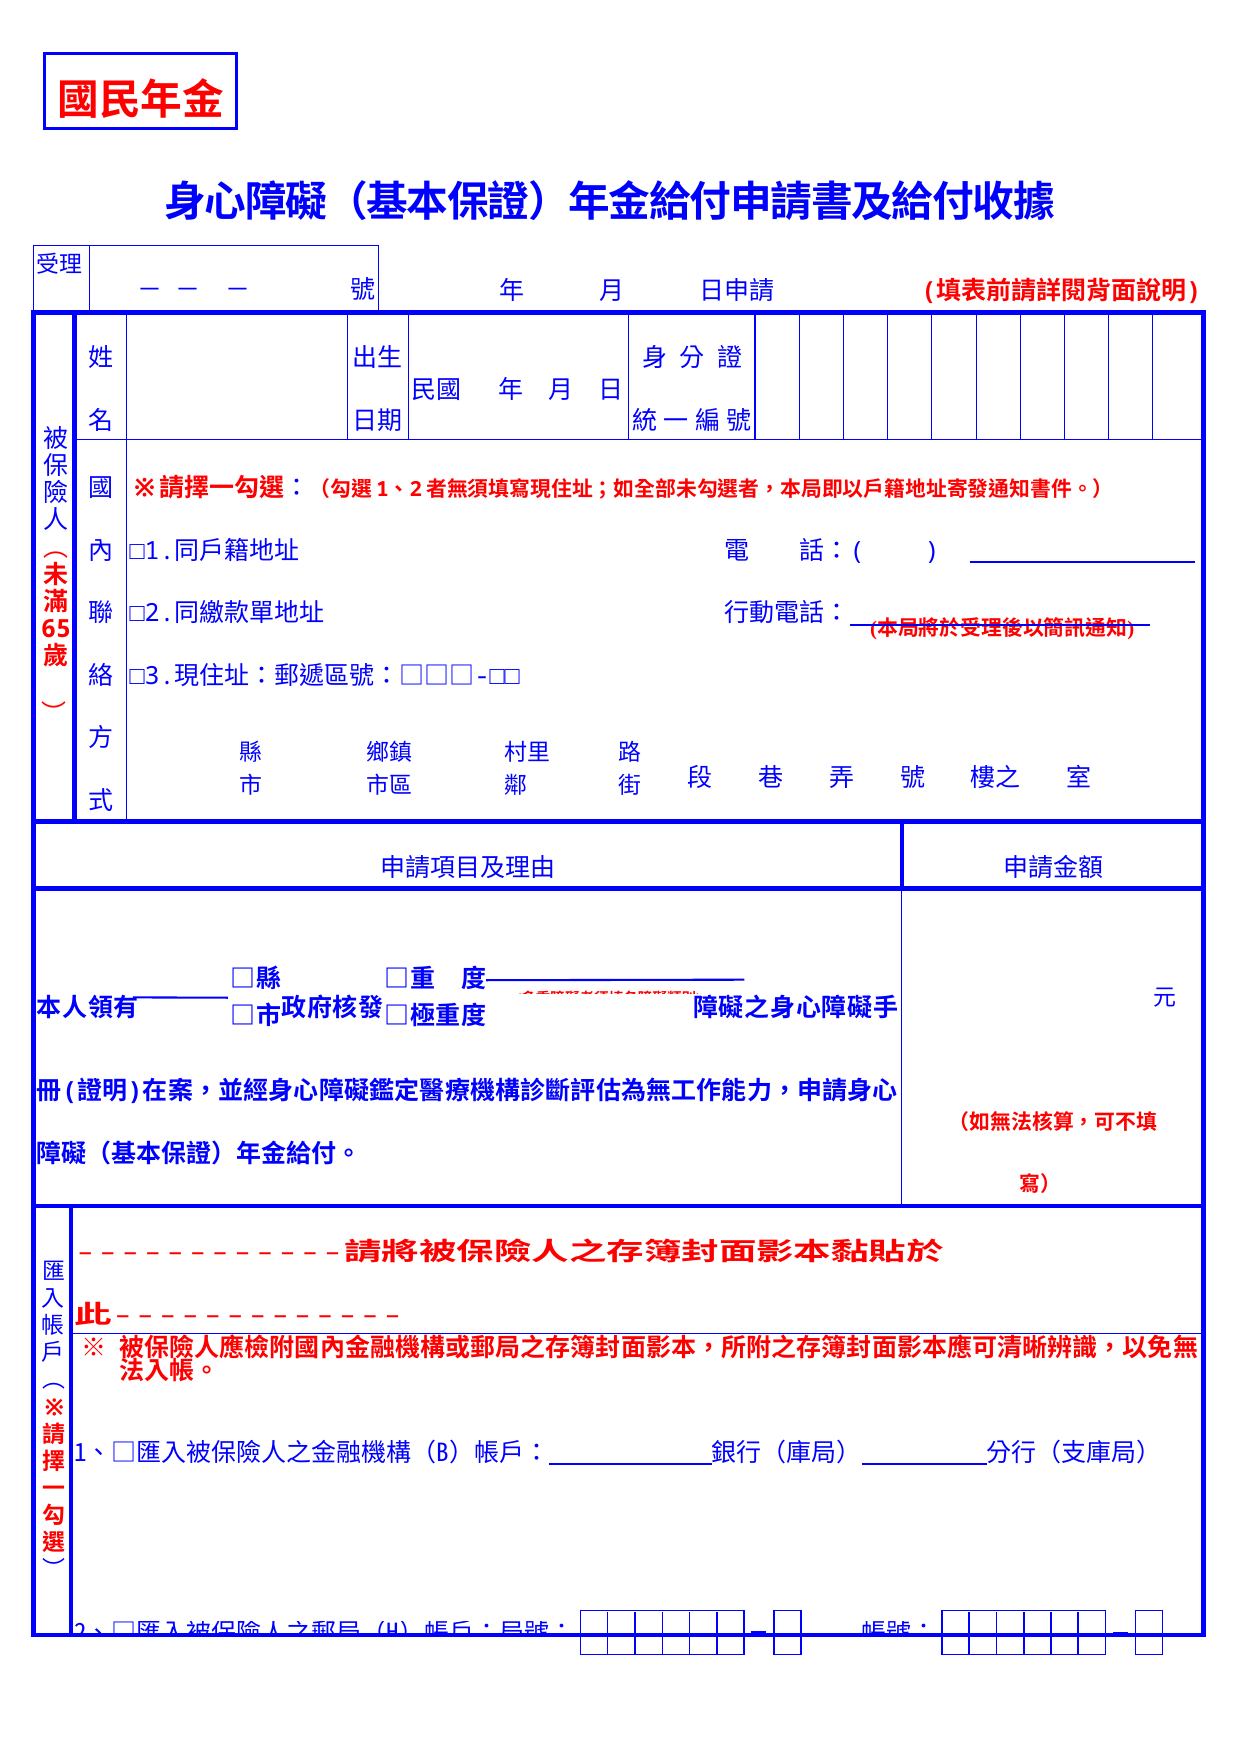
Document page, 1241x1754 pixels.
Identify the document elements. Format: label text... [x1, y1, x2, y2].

table_cell 申請金額 [904, 824, 1201, 886]
table_cell 申請項目及理由 [36, 824, 900, 886]
table_cell [977, 315, 1020, 439]
table_cell 匯 入 帳 戶 ︵ ※ 請 擇一勾 選 ︶ [36, 1208, 69, 1632]
table_cell 元 （如無法核算，可不填寫） [902, 891, 1201, 1203]
text 身心障礙（基本保證）年金給付申請書及給付收據 [37, 180, 1182, 226]
table_cell 被保險人︵ 未滿 65 歲 ︶ [36, 315, 72, 819]
text 國民年金 [46, 66, 235, 127]
table_cell [1021, 315, 1064, 439]
table_cell [1109, 315, 1152, 439]
table_header 年 月 日申請 [379, 245, 829, 310]
table_header 受理 編號 [34, 246, 89, 310]
table_cell [888, 315, 931, 439]
table_cell 民國 年 月 日 [409, 315, 628, 439]
table_cell 身分證 統一編號 [629, 315, 754, 439]
table_cell 被保險人應檢附國內金融機構或郵局之存簿封面影本，所附之存簿封面影本應可清晰辨識，以免無法入帳。 1、□匯入被保險人之金融機構（B）帳戶： 銀行（庫局） 分行（支庫局） 2、□匯入被保險人之郵局（H）帳戶：局號： 帳號： [73, 1334, 1201, 1632]
table_cell 姓 名 [77, 315, 126, 439]
table_cell [1153, 315, 1201, 439]
table_cell [127, 315, 347, 439]
table_cell 國內聯 絡 方 式 [77, 440, 126, 819]
table_cell ------------請將被保險人之存簿封面影本黏貼於此------------- [73, 1208, 1201, 1333]
table_cell 被保險人應檢附國內金融機構或郵局之存簿封面影本，所附之存簿封面影本應可清晰辨識，以免無法入帳。 1、□匯入被保險人之金融機構（B）帳戶： 銀行（庫局） 分行（支庫局） 2、□匯入被保險人之郵局（H）帳戶：局號： 帳號： [943, 1611, 1105, 1632]
table_cell 出生 日期 [348, 315, 408, 439]
table_cell [844, 315, 887, 439]
table_cell [800, 315, 843, 439]
table_cell 本人領有 □縣□市政府核發□重 度□極重度 障礙之身心障礙手冊(證明)在案，並經身心障礙鑑定醫療機構診斷評估為無工作能力，申請身心障礙（基本保證）年金給付。 [36, 891, 901, 1203]
table_cell 被保險人應檢附國內金融機構或郵局之存簿封面影本，所附之存簿封面影本應可清晰辨識，以免無法入帳。 1、□匯入被保險人之金融機構（B）帳戶： 銀行（庫局） 分行（支庫局） 2、□匯入被保險人之郵局（H）帳戶：局號： 帳號： [581, 1611, 743, 1632]
table_cell [756, 315, 799, 439]
table_cell ※請擇一勾選：（勾選1、2者無須填寫現住址；如全部未勾選者，本局即以戶籍地址寄發通知書件。） □1.同戶籍地址 電 話：( ) □2.同繳款單地址 行動電話： □3.現住址：郵遞區號：□□□-□□ 縣市 鄉鎮市區 村里鄰 路街 段 巷 弄 號 樓之 室 [127, 440, 1201, 819]
table_header (填表前請詳閱背面說明) [829, 245, 1204, 310]
table_cell [932, 315, 976, 439]
table_header － － － 號 [90, 246, 378, 310]
table_cell [1065, 315, 1108, 439]
